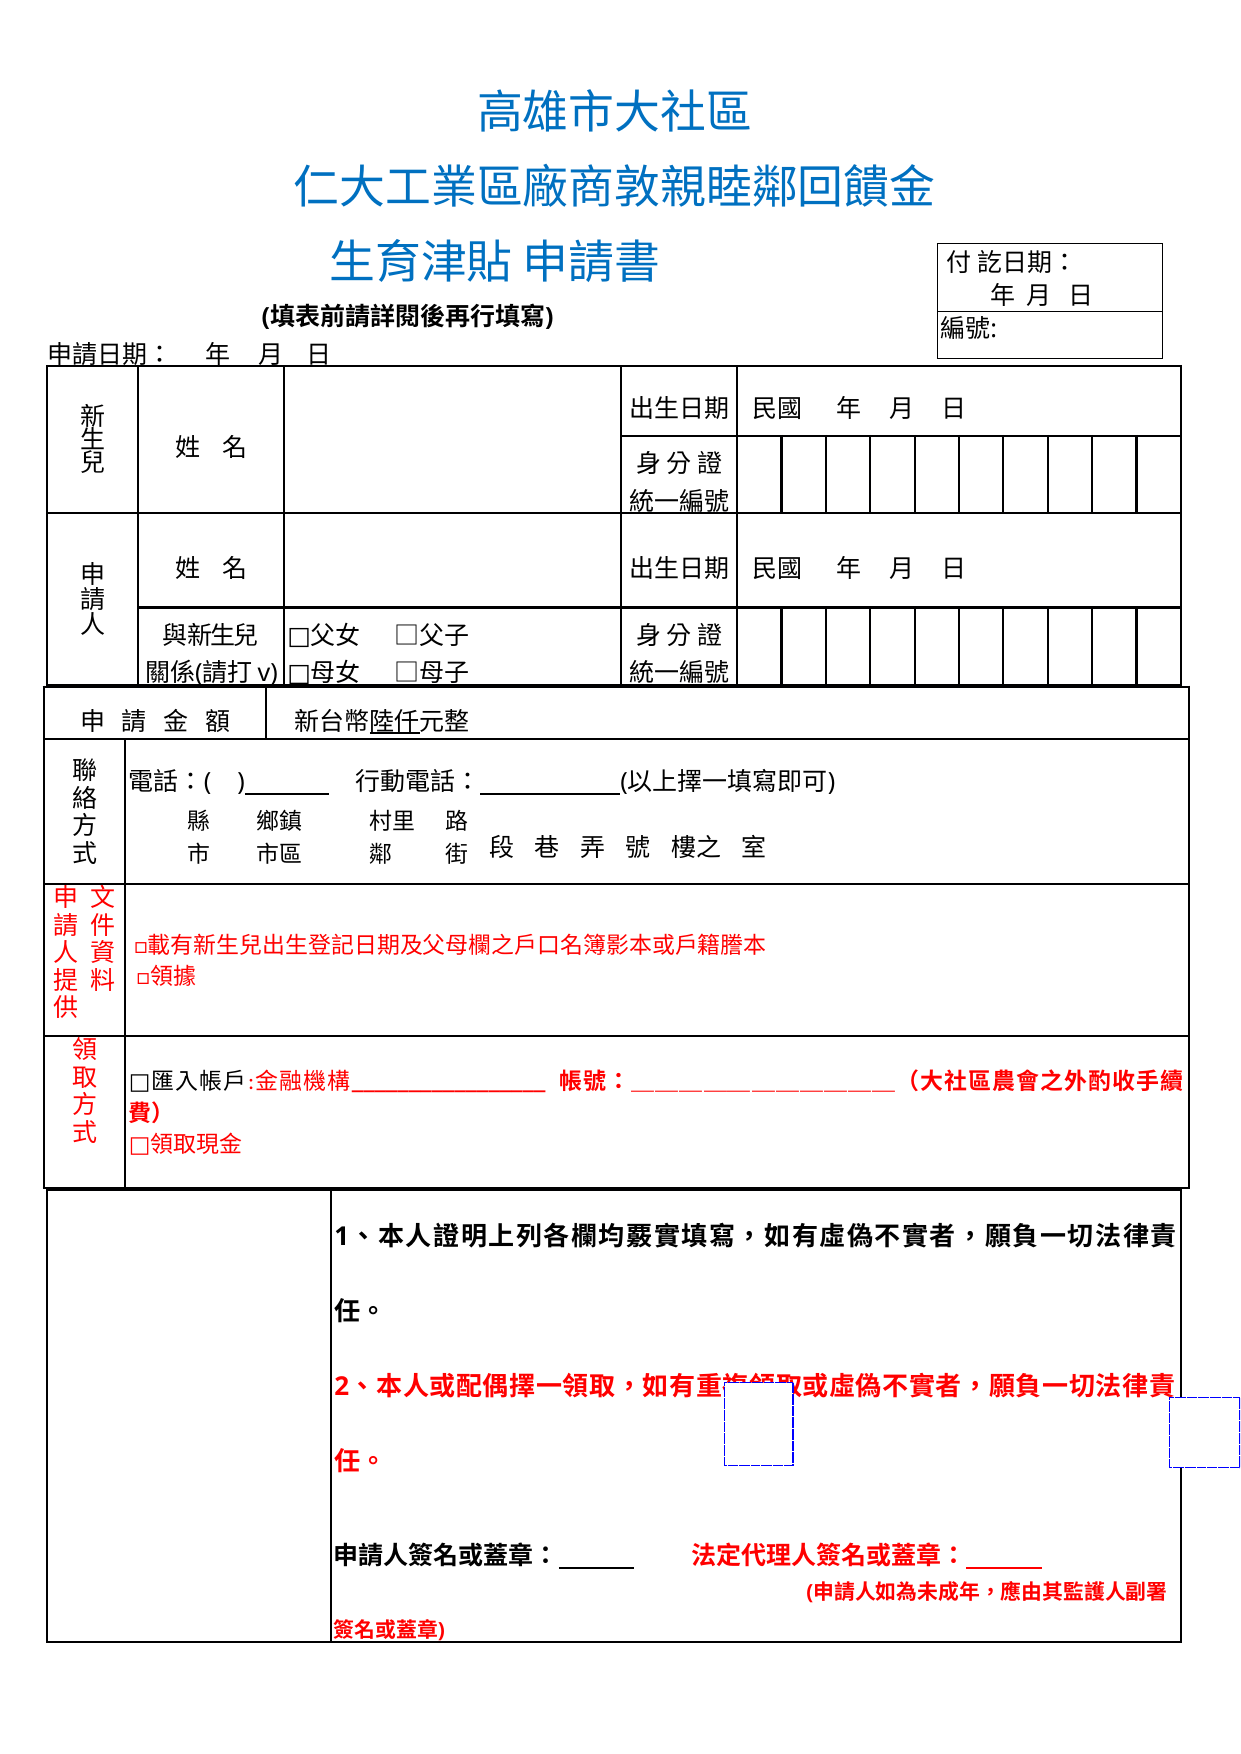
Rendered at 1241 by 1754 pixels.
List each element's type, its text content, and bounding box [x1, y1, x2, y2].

table_header 新台幣陸仟元整 [267, 688, 1188, 738]
table_cell □匯入帳戶:金融機構_________________ 帳號：＿＿＿＿＿＿＿＿＿＿＿（大社區農會之外酌收手續費） □領取現金 [126, 1037, 1188, 1187]
table_header 付 訖日期： 年 月 日 [938, 244, 1162, 311]
table_cell [738, 609, 780, 683]
table_cell 出生日期 [622, 514, 736, 606]
text 高雄市大社區 [47, 65, 1181, 140]
table_header 出生日期 [622, 367, 736, 435]
table_cell 電話：( ) 行動電話： (以上擇一填寫即可) 縣市 鄉鎮市區 村里鄰 路街 段 巷 弄 號 樓之 室 [126, 740, 1188, 882]
table_cell □載有新生兒出生登記日期及父母欄之戶口名簿影本或戶籍謄本 □領據 [126, 885, 1188, 1034]
table_cell [960, 609, 1002, 683]
table_cell [916, 437, 958, 512]
table_cell [960, 437, 1002, 512]
table_cell [783, 437, 825, 512]
table_header 姓 名 [139, 367, 283, 512]
table_cell 領取方式 [45, 1037, 124, 1187]
text [1163, 290, 1181, 327]
table_header [285, 367, 620, 512]
table_cell [1004, 609, 1047, 683]
text 申請日期： 年 月 日 [47, 327, 1181, 365]
table_cell 與新生兒 關係(請打v) [139, 609, 283, 683]
table_cell 姓 名 [139, 514, 283, 606]
text 仁大工業區廠商敦親睦鄰回饋金 [47, 140, 1181, 215]
table_cell [1049, 437, 1091, 512]
table_header 民國 年 月 日 [738, 367, 1180, 435]
table_cell 身 分 證 統一編號 [622, 437, 736, 512]
table_cell 身 分 證 統一編號 [622, 609, 736, 683]
table_cell 申請人 [48, 514, 137, 683]
table_cell [1049, 609, 1091, 683]
table_cell [1138, 437, 1180, 512]
table_cell 文件資料 申請人提供 [45, 885, 124, 1034]
table_cell [738, 437, 780, 512]
table_cell □父女 □父子 □母女 □母子 [285, 609, 620, 683]
table_cell [285, 514, 620, 606]
table_cell 民國 年 月 日 [738, 514, 1180, 606]
text (填表前請詳閱後再行填寫) [47, 290, 937, 327]
table_cell [1004, 437, 1047, 512]
table_header 新生兒 [48, 367, 137, 512]
table_cell 編號: [938, 312, 1162, 358]
table_cell [871, 609, 914, 683]
table_cell [827, 609, 869, 683]
table_cell [1093, 437, 1135, 512]
table_cell [871, 437, 914, 512]
table_cell [916, 609, 958, 683]
table_header [48, 1191, 330, 1641]
table_header 申 請 金 額 [45, 688, 265, 738]
table_cell 聯絡方式 [45, 740, 124, 882]
table_cell [827, 437, 869, 512]
text 生育津貼 申請書 [47, 215, 1181, 290]
table_cell [783, 609, 825, 683]
table_cell [1138, 609, 1180, 683]
table_cell [1093, 609, 1135, 683]
table_header 1、本人證明上列各欄均覈實填寫，如有虛偽不實者，願負一切法律責任。 2、本人或配偶擇一領取，如有重複領取或虛偽不實者，願負一切法律責任。 申請人簽名或蓋章： 法定代理人簽名或蓋章： (申請人如為未成年，應由其監護人副署簽名或蓋章) [332, 1191, 1180, 1641]
